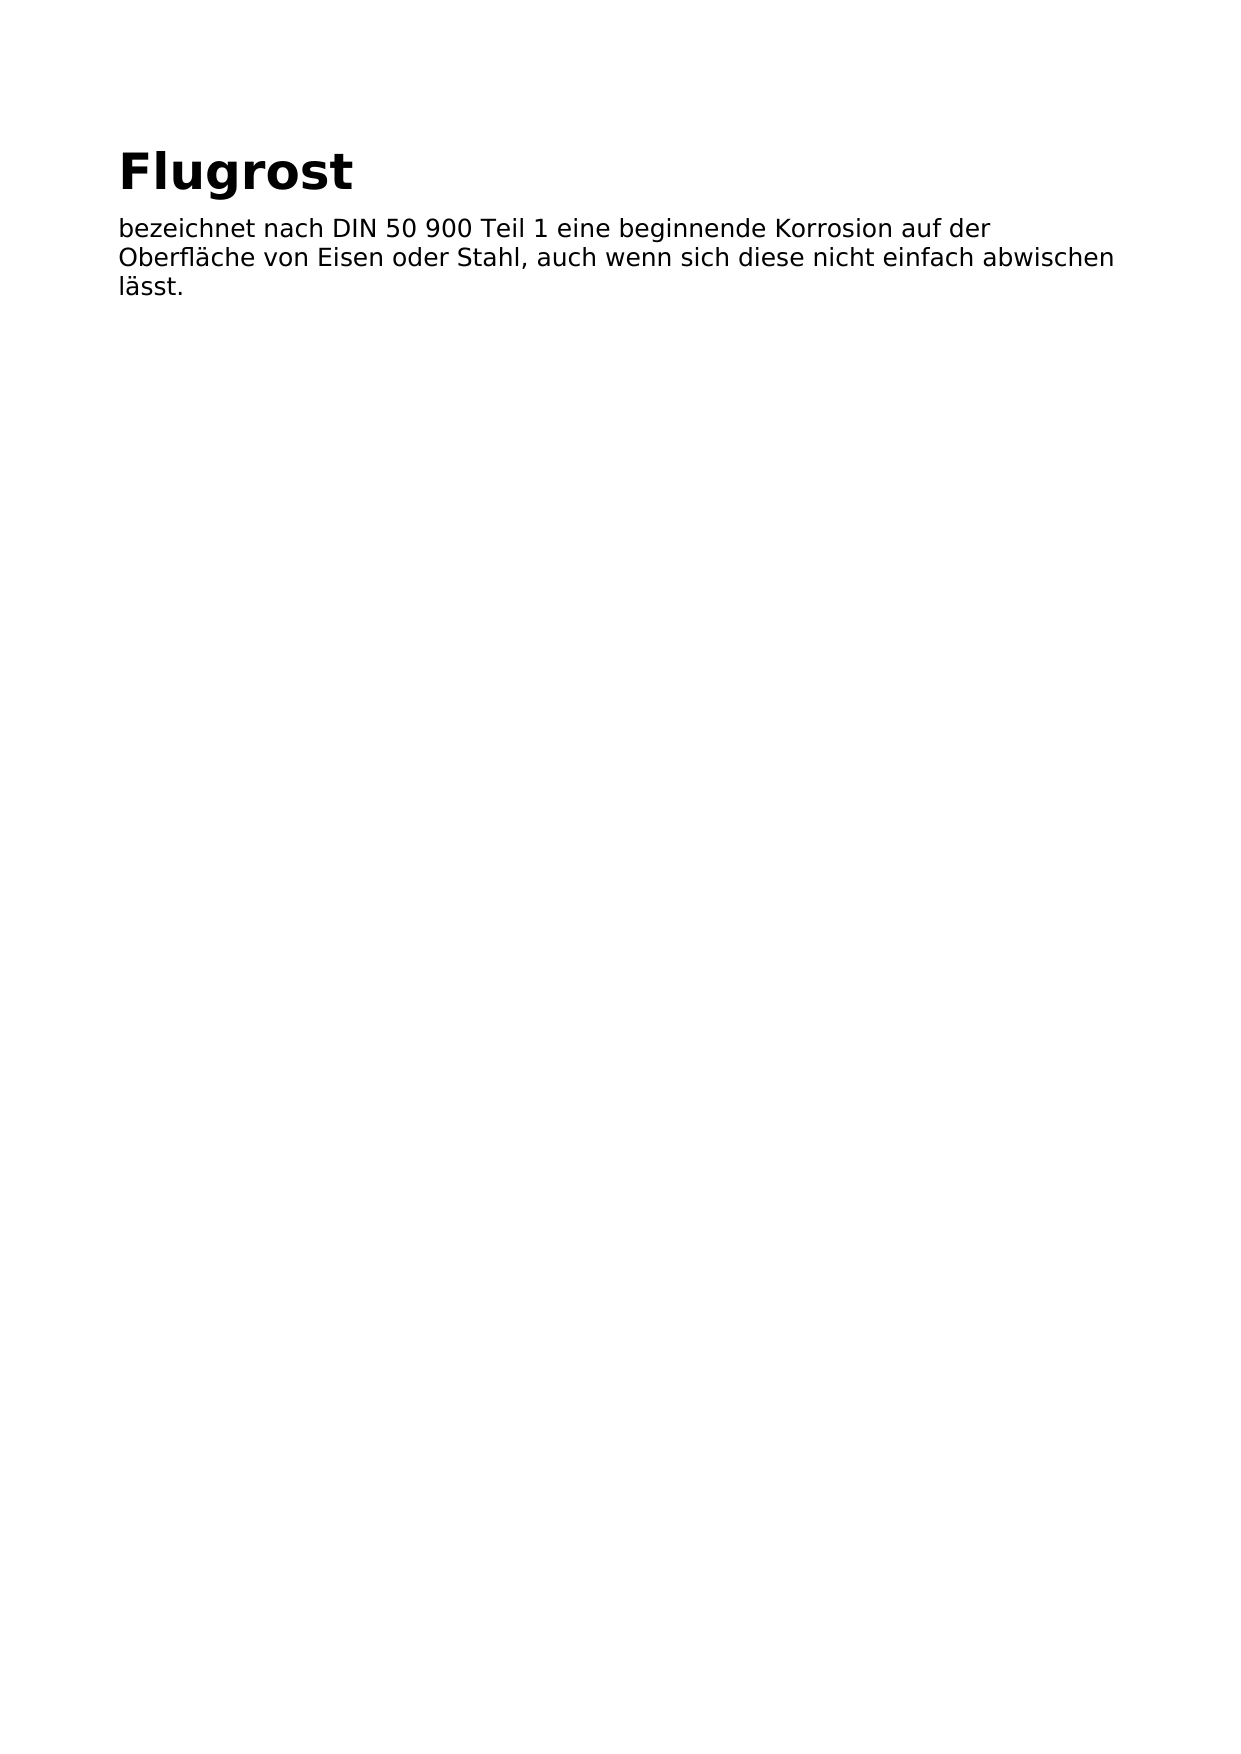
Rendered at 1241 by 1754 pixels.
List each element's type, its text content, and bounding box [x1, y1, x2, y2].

subtitle Flugrost [118, 143, 1122, 201]
text bezeichnet nach DIN 50 900 Teil 1 eine beginnende Korrosion auf der Oberfläche von Eisen oder Stahl, auch wenn sich diese nicht einfach abwischen lässt. [118, 214, 1122, 301]
